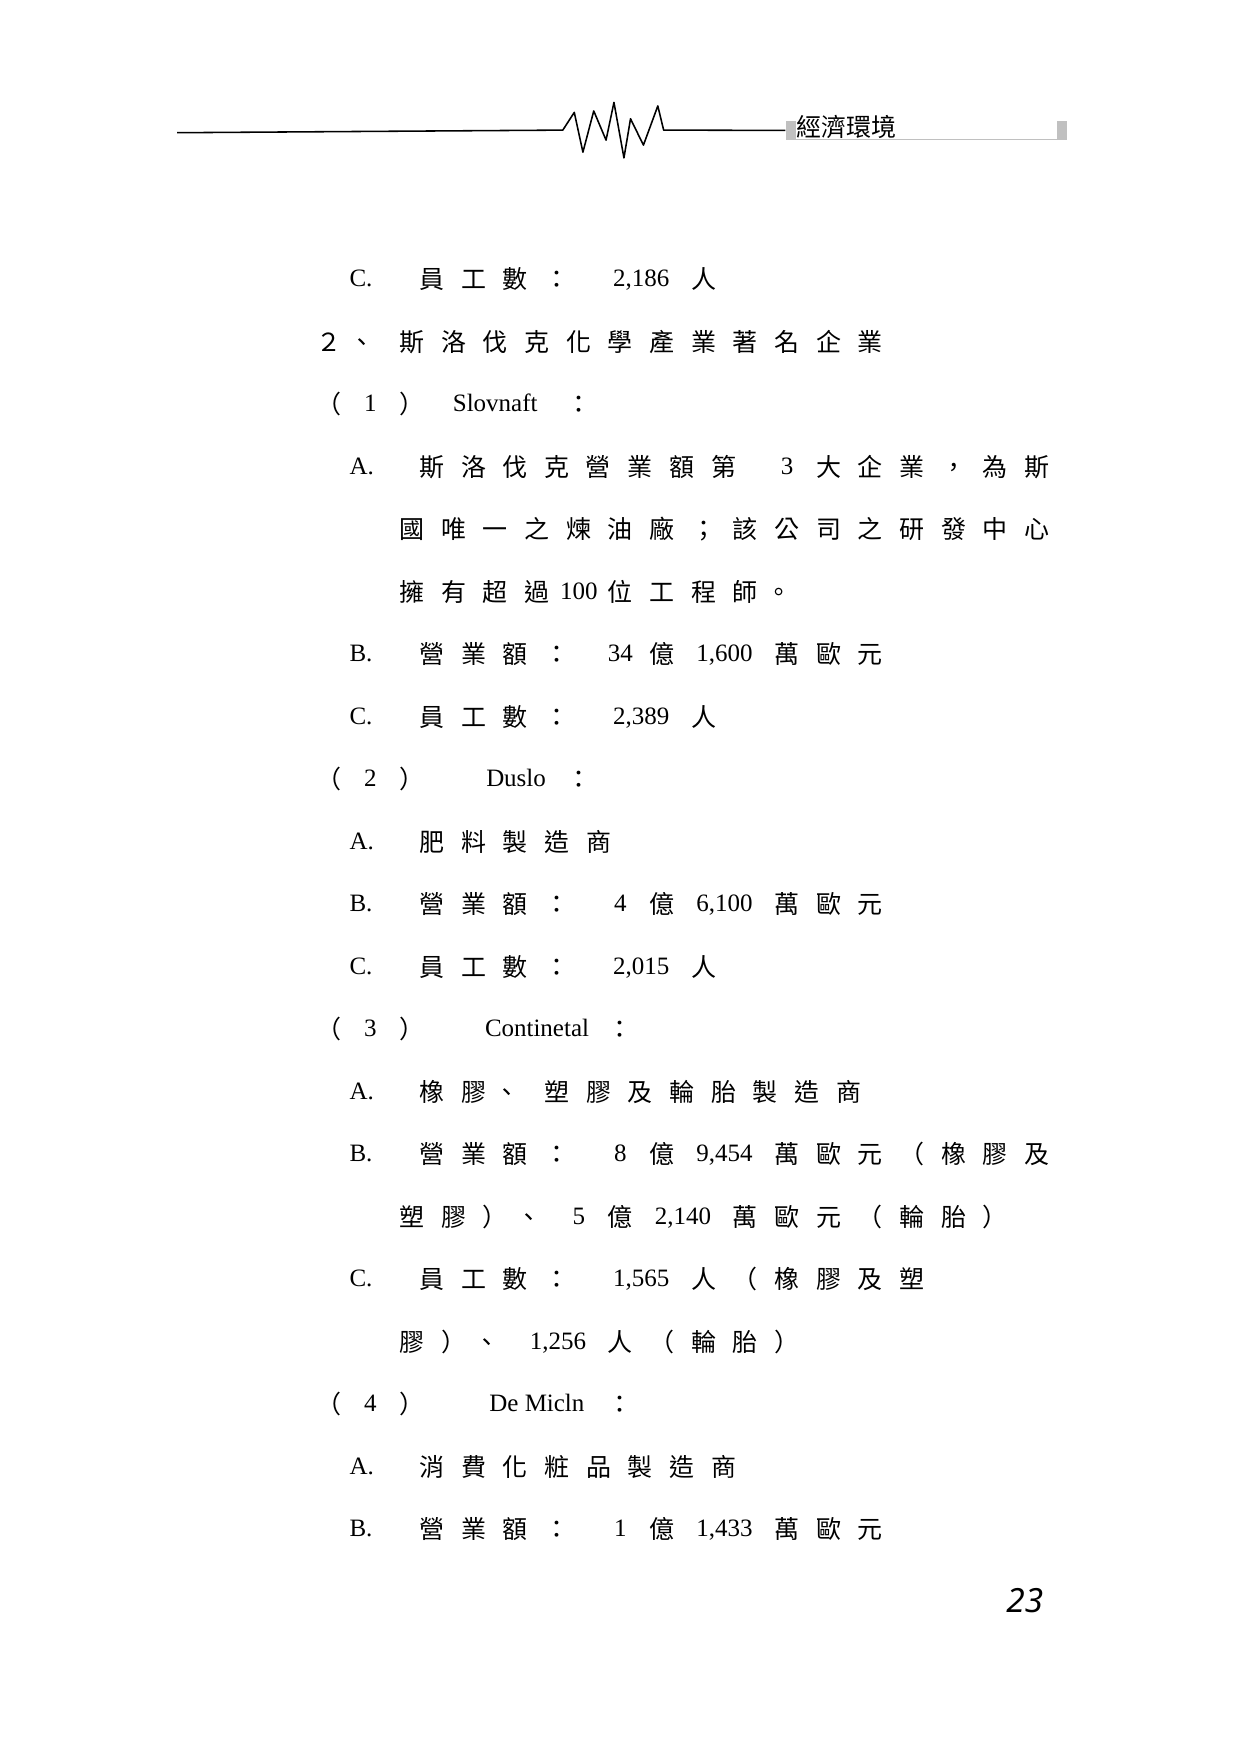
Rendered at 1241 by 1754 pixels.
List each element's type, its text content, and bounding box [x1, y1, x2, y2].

text （1）Slovnaft： [306, 361, 1058, 424]
text C. 員工數：2,186人 [330, 236, 1058, 299]
text B. 營業額：8億9,454萬歐元（橡膠及塑膠）、5億2,140萬歐元（輪胎） [330, 1111, 1058, 1236]
text B. 營業額：34億1,600萬歐元 [330, 611, 1058, 674]
text C. 員工數：1,565人（橡膠及塑膠）、1,256人（輪胎） [330, 1236, 1058, 1361]
text B. 營業額：1億1,433萬歐元 [330, 1486, 1058, 1549]
text A. 肥料製造商 [330, 799, 1058, 861]
text ２、斯洛伐克化學產業著名企業 [281, 299, 1058, 361]
text A. 橡膠、塑膠及輪胎製造商 [330, 1049, 1058, 1111]
text （3） Continetal： [306, 986, 1058, 1049]
text C. 員工數：2,015人 [330, 924, 1058, 986]
text （2） Duslo： [306, 736, 1058, 799]
text C. 員工數：2,389人 [330, 674, 1058, 736]
text （4） De Micln： [306, 1361, 1058, 1424]
text B. 營業額：4億6,100萬歐元 [330, 861, 1058, 924]
text A. 斯洛伐克營業額第3大企業，為斯國唯一之煉油廠；該公司之研發中心擁有超過100位工程師。 [330, 424, 1058, 611]
text A. 消費化粧品製造商 [330, 1424, 1058, 1486]
